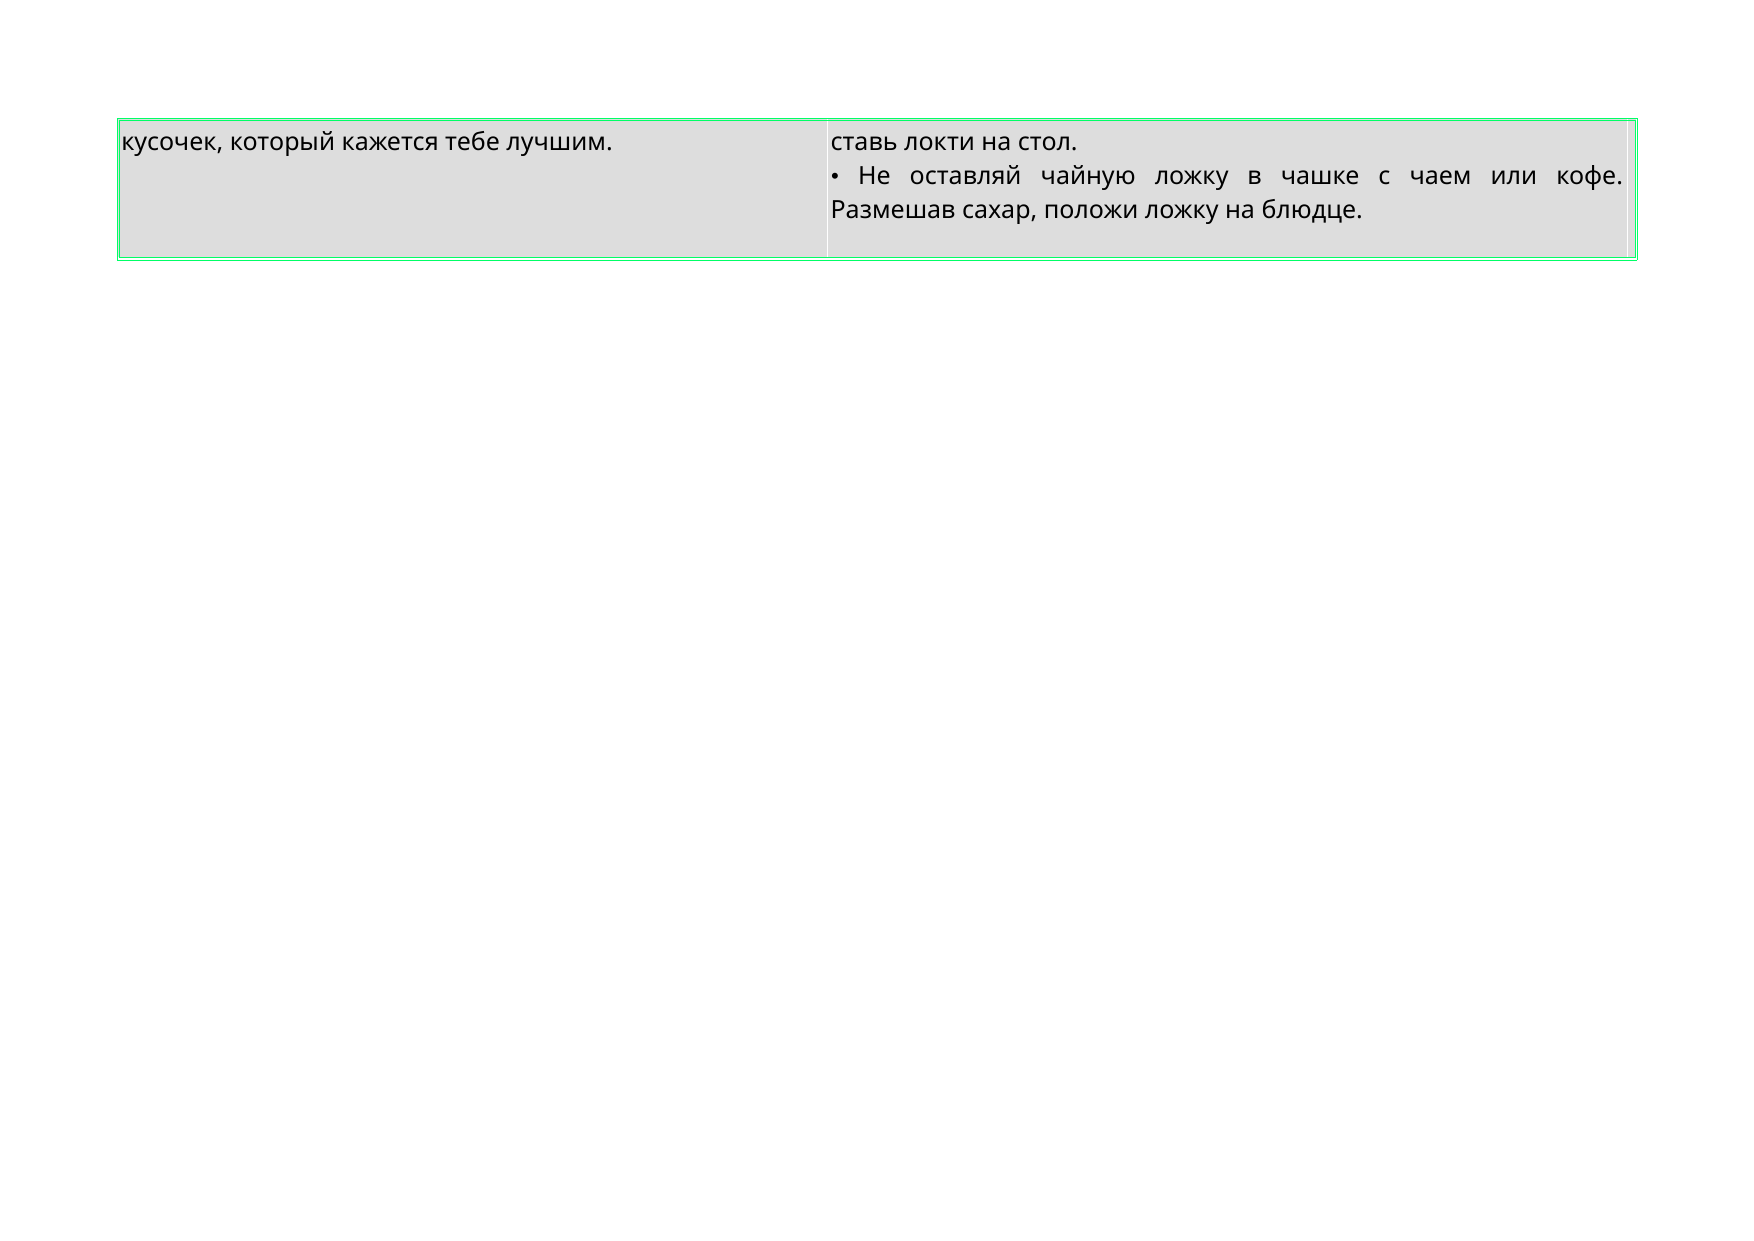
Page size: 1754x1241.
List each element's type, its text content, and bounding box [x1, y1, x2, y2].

table_header ставь локти на стол. • Не оставляй чайную ложку в чашке с чаем или кофе. Размешав сахар, положи ложку на блюдце. [828, 121, 1627, 257]
table_header [1628, 121, 1635, 257]
table_header кусочек, который кажется тебе лучшим. [120, 121, 827, 257]
